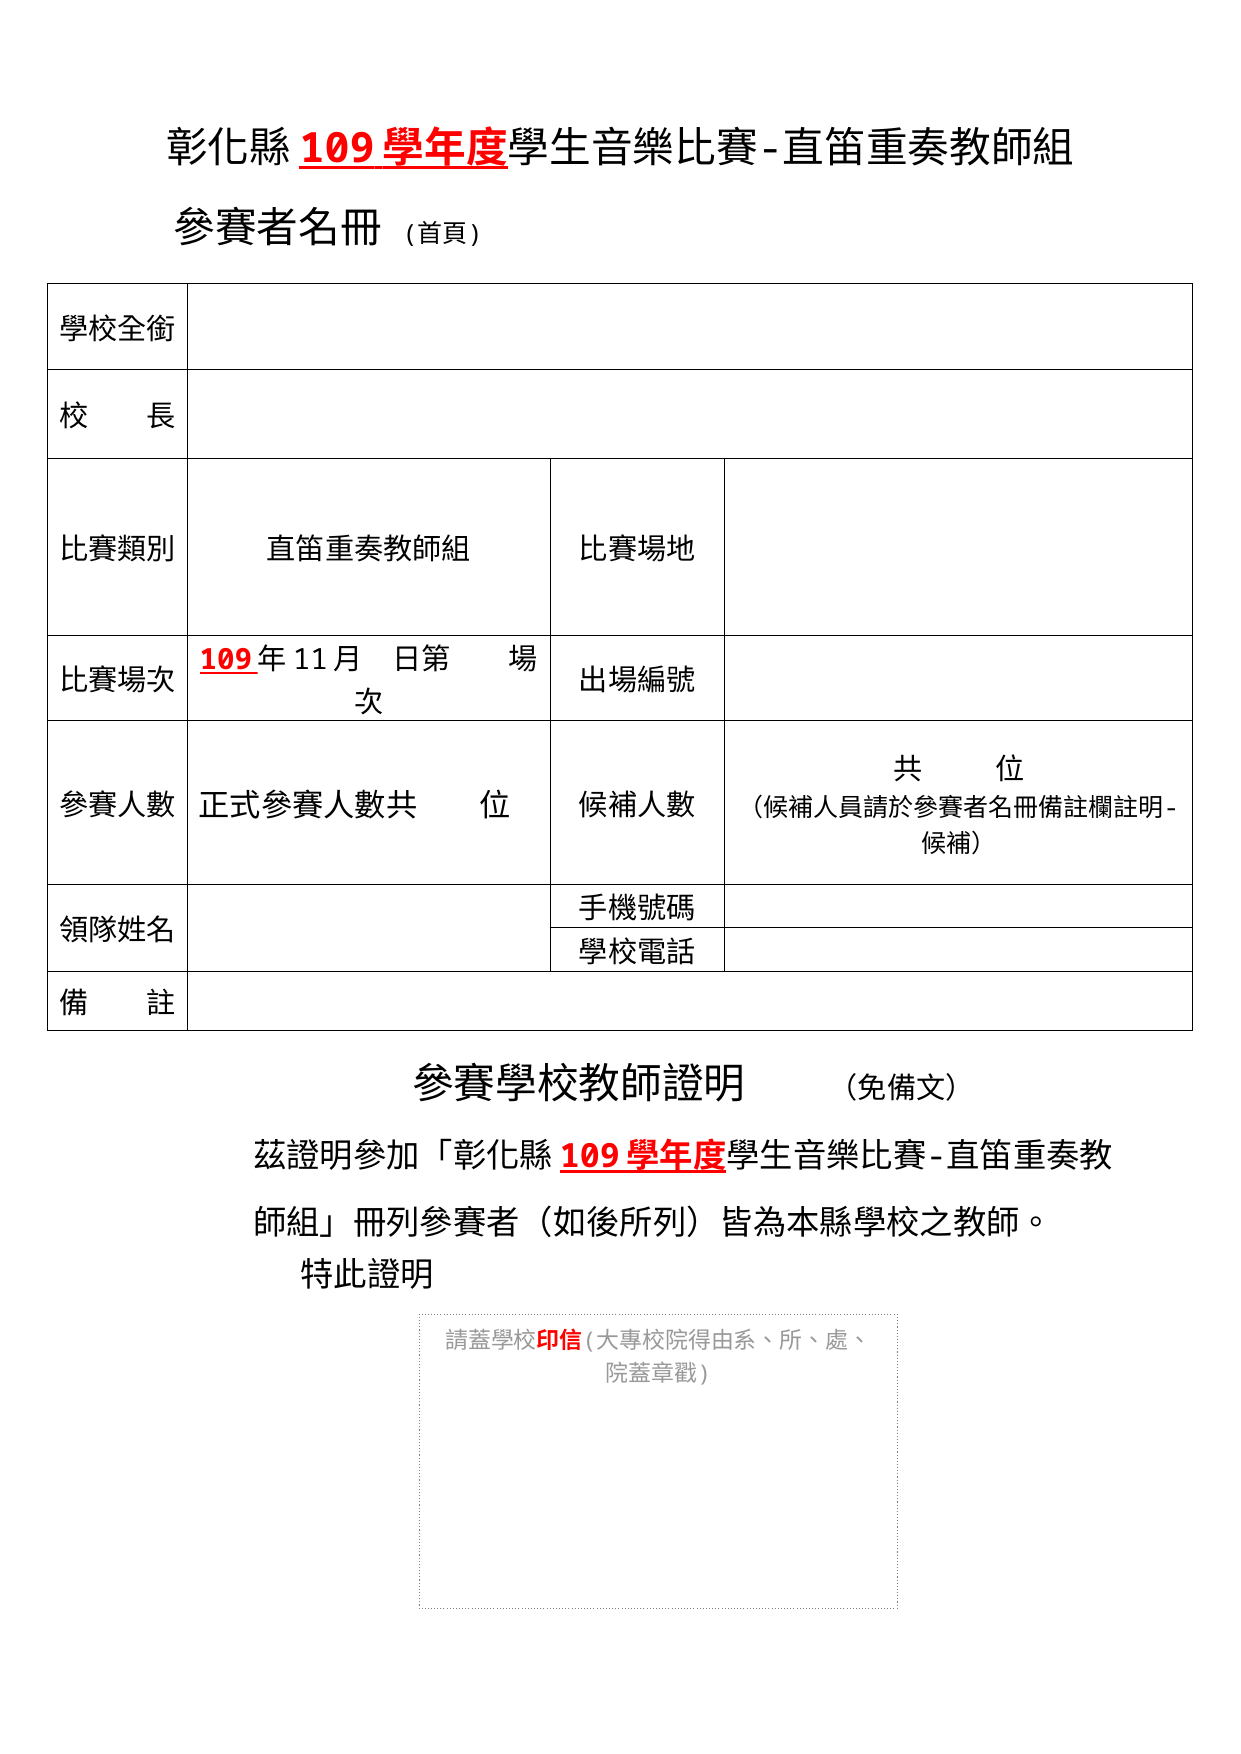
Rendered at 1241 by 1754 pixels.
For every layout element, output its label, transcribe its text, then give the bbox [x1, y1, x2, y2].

table_cell [188, 972, 1192, 1030]
table_cell 共 位 （候補人員請於參賽者名冊備註欄註明-候補） [725, 721, 1192, 884]
text 請蓋學校印信(大專校院得由系、所、處、院蓋章戳) [434, 1322, 882, 1389]
table_header [188, 284, 1192, 369]
text 參賽學校教師證明 （免備文） [120, 1050, 1120, 1110]
text 師組」冊列參賽者（如後所列）皆為本縣學校之教師。 [120, 1196, 1120, 1244]
table_cell [725, 459, 1192, 635]
table_cell 正式參賽人數共 位 [188, 721, 550, 884]
table_cell 候補人數 [551, 721, 724, 884]
table_cell [725, 928, 1192, 971]
table_cell 手機號碼 [551, 885, 724, 927]
table_cell 學校電話 [551, 928, 724, 971]
table_cell 直笛重奏教師組 [188, 459, 550, 635]
text 彰化縣109學年度學生音樂比賽-直笛重奏教師組 [120, 114, 1120, 175]
text 參賽者名冊 (首頁) [120, 194, 1120, 254]
table_header 學校全銜 [48, 284, 187, 369]
table_cell [188, 885, 550, 971]
table_cell 109年11月 日第 場次 [188, 636, 550, 720]
table_cell 校 長 [48, 370, 187, 458]
table_cell 出場編號 [551, 636, 724, 720]
table_cell 領隊姓名 [48, 885, 187, 971]
table_cell [725, 636, 1192, 720]
table_cell 比賽場地 [551, 459, 724, 635]
text 特此證明 [120, 1244, 1120, 1296]
text 茲證明參加「彰化縣109學年度學生音樂比賽-直笛重奏教 [120, 1129, 1120, 1177]
table_cell 比賽類別 [48, 459, 187, 635]
table_cell 備 註 [48, 972, 187, 1030]
table_cell 比賽場次 [48, 636, 187, 720]
table_cell [188, 370, 1192, 458]
table_cell 參賽人數 [48, 721, 187, 884]
table_cell [725, 885, 1192, 927]
